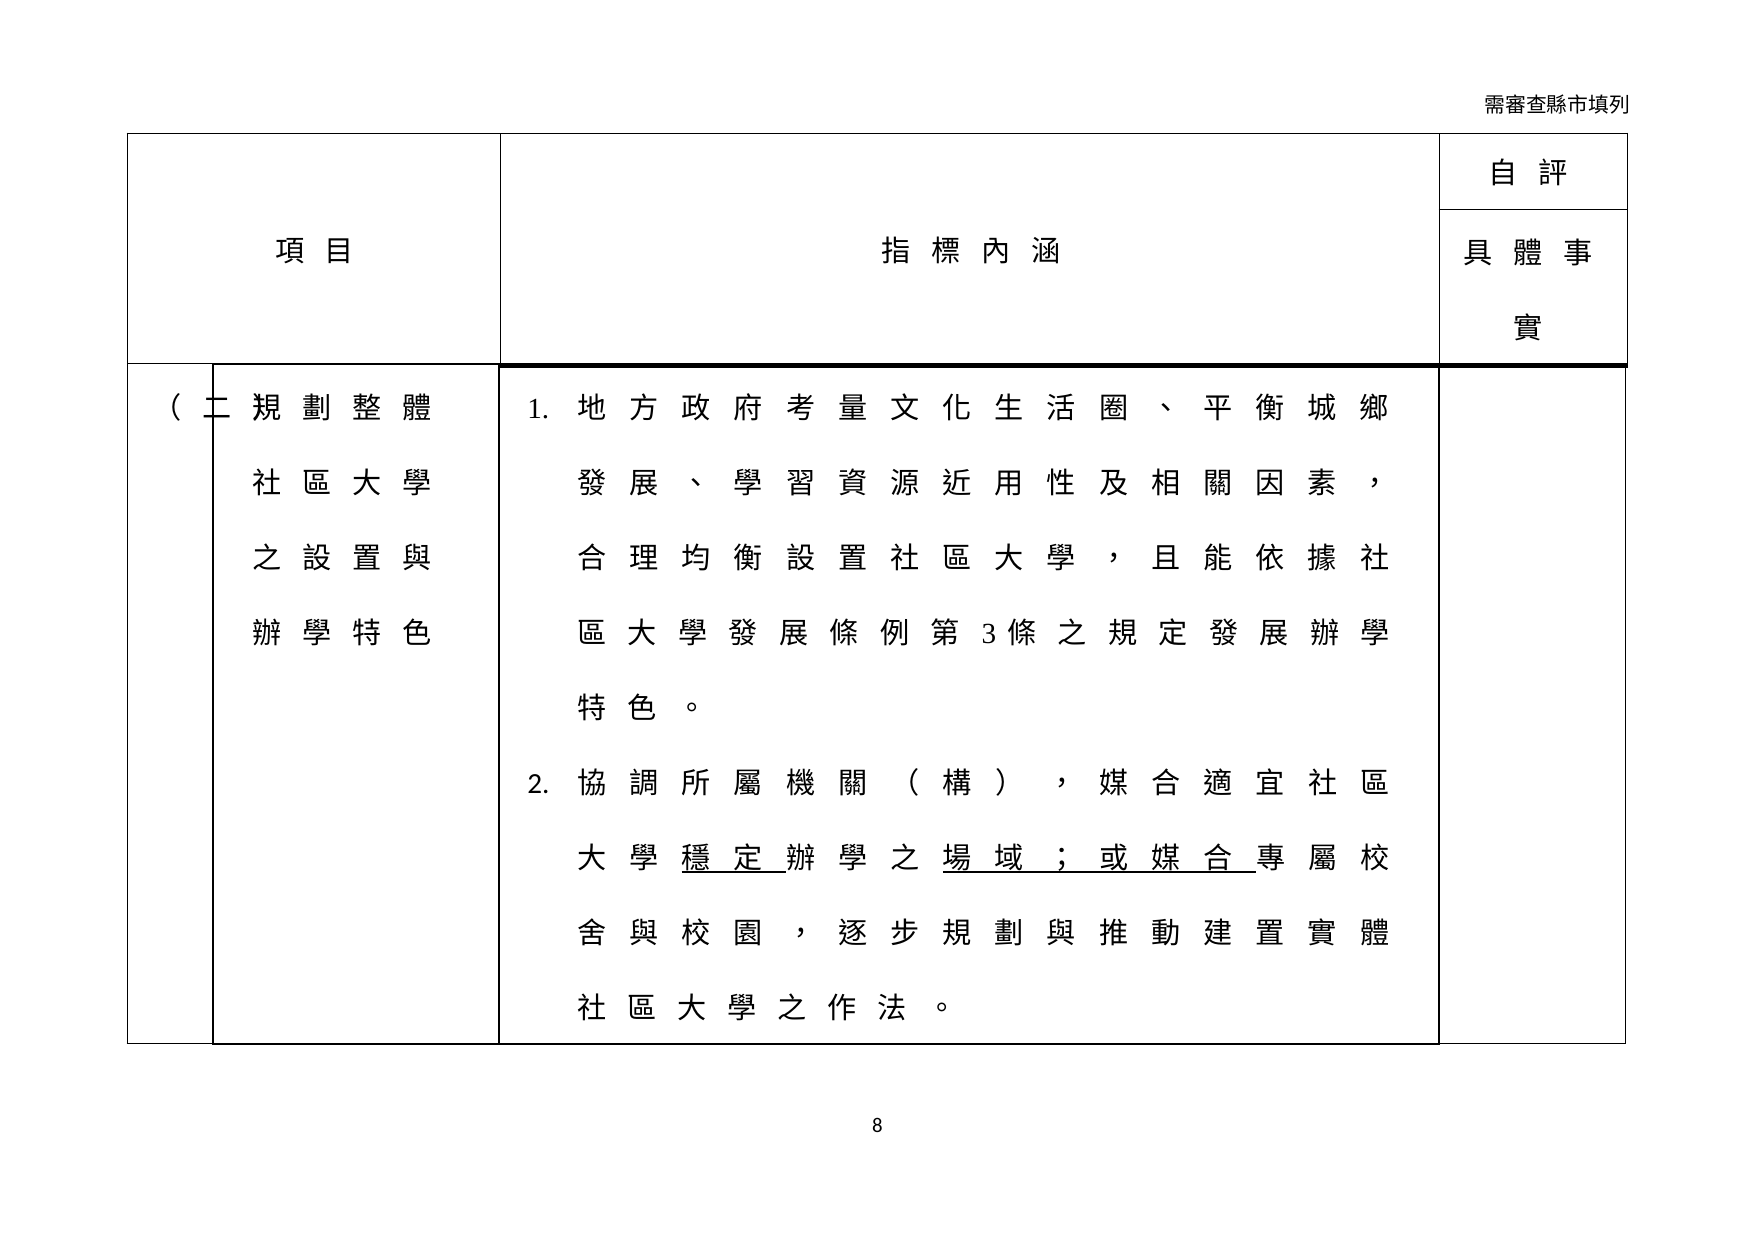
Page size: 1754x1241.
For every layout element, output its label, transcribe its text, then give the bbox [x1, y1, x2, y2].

table_header 自評 [1440, 134, 1627, 209]
table_cell 規劃整體社區大學之設置與辦學特色 [214, 365, 498, 1043]
table_header 項目 [128, 134, 500, 363]
table_cell 具體事實 [1440, 210, 1627, 363]
table_cell [1440, 368, 1625, 1043]
table_cell [128, 364, 212, 1043]
table_cell 地方政府考量文化生活圈、平衡城鄉發展、學習資源近用性及相關因素，合理均衡設置社區大學，且能依據社區大學發展條例第3條之規定發展辦學特色。 協調所屬機關（構），媒合適宜社區大學穩定辦學之場域；或媒合專屬校舍與校園，逐步規劃與推動建置實體社區大學之作法。 [500, 368, 1438, 1043]
table_header 指標內涵 [501, 134, 1439, 363]
